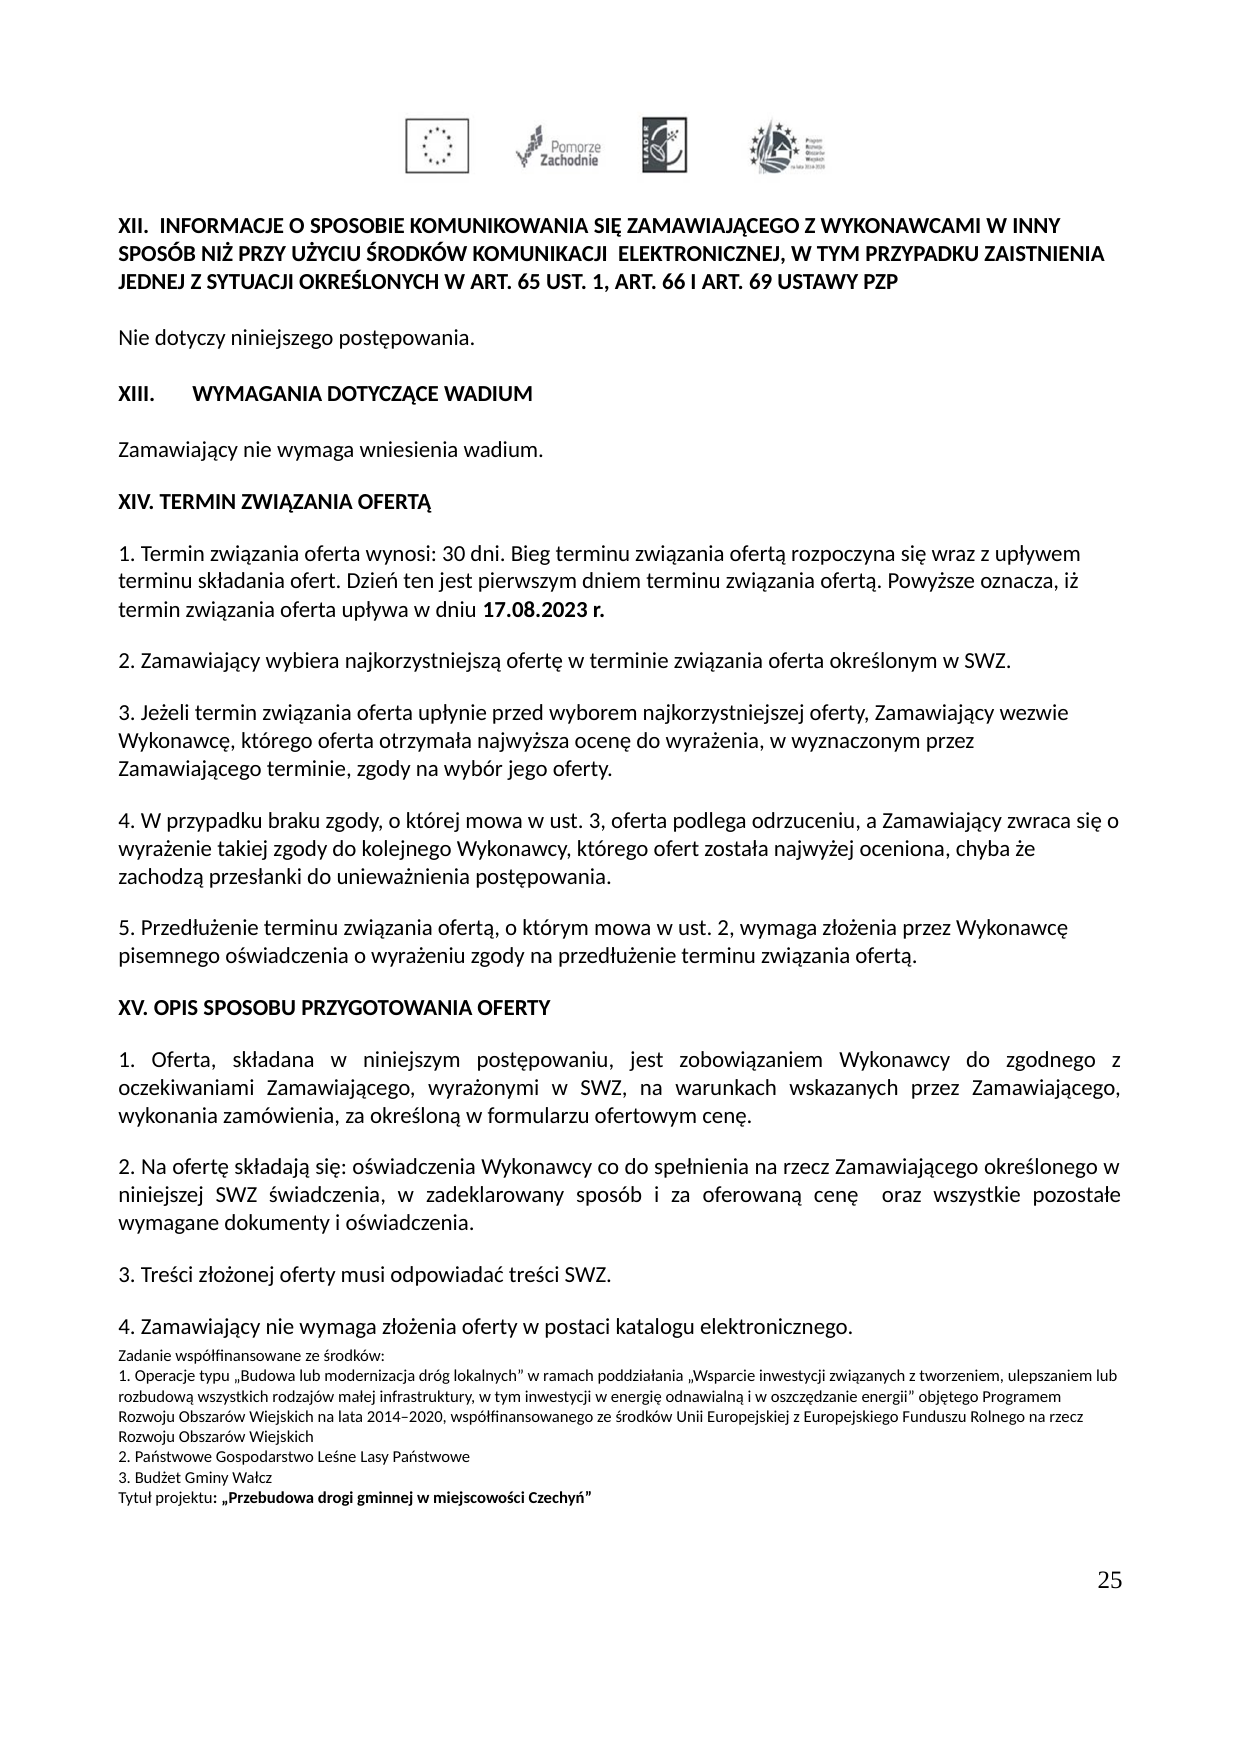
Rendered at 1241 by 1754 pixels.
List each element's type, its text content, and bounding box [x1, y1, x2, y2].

text 4. Zamawiający nie wymaga złożenia oferty w postaci katalogu elektronicznego. [118, 1312, 1122, 1340]
text 5. Przedłużenie terminu związania ofertą, o którym mowa w ust. 2, wymaga złożenia przez Wykonawcę pisemnego oświadczenia o wyrażeniu zgody na przedłużenie terminu związania ofertą. [118, 913, 1122, 969]
text XIII. WYMAGANIA DOTYCZĄCE WADIUM [118, 379, 1122, 407]
text 3. Jeżeli termin związania oferta upłynie przed wyborem najkorzystniejszej oferty, Zamawiający wezwie Wykonawcę, którego oferta otrzymała najwyższa ocenę do wyrażenia, w wyznaczonym przez Zamawiającego terminie, zgody na wybór jego oferty. [118, 698, 1122, 782]
text 2. Zamawiający wybiera najkorzystniejszą ofertę w terminie związania oferta określonym w SWZ. [118, 646, 1122, 674]
text Nie dotyczy niniejszego postępowania. [118, 323, 1122, 351]
text 4. W przypadku braku zgody, o której mowa w ust. 3, oferta podlega odrzuceniu, a Zamawiający zwraca się o wyrażenie takiej zgody do kolejnego Wykonawcy, którego ofert została najwyżej oceniona, chyba że zachodzą przesłanki do unieważnienia postępowania. [118, 806, 1122, 890]
text XII. INFORMACJE O SPOSOBIE KOMUNIKOWANIA SIĘ ZAMAWIAJĄCEGO Z WYKONAWCAMI W INNY SPOSÓB NIŻ PRZY UŻYCIU ŚRODKÓW KOMUNIKACJI ELEKTRONICZNEJ, W TYM PRZYPADKU ZAISTNIENIA JEDNEJ Z SYTUACJI OKREŚLONYCH W ART. 65 UST. 1, ART. 66 I ART. 69 USTAWY PZP [118, 211, 1122, 295]
text 1. Termin związania oferta wynosi: 30 dni. Bieg terminu związania ofertą rozpoczyna się wraz z upływem terminu składania ofert. Dzień ten jest pierwszym dniem terminu związania ofertą. Powyższe oznacza, iż termin związania oferta upływa w dniu 17.08.2023 r. [118, 539, 1122, 623]
text Zamawiający nie wymaga wniesienia wadium. [118, 435, 1122, 463]
text XIV. TERMIN ZWIĄZANIA OFERTĄ [118, 487, 1122, 515]
text XV. OPIS SPOSOBU PRZYGOTOWANIA OFERTY [118, 993, 1122, 1021]
text 3. Treści złożonej oferty musi odpowiadać treści SWZ. [118, 1260, 1122, 1288]
text 1. Oferta, składana w niniejszym postępowaniu, jest zobowiązaniem Wykonawcy do zgodnego z oczekiwaniami Zamawiającego, wyrażonymi w SWZ, na warunkach wskazanych przez Zamawiającego, wykonania zamówienia, za określoną w formularzu ofertowym cenę. [118, 1045, 1122, 1129]
text 2. Na ofertę składają się: oświadczenia Wykonawcy co do spełnienia na rzecz Zamawiającego określonego w niniejszej SWZ świadczenia, w zadeklarowany sposób i za oferowaną cenę oraz wszystkie pozostałe wymagane dokumenty i oświadczenia. [118, 1152, 1122, 1237]
